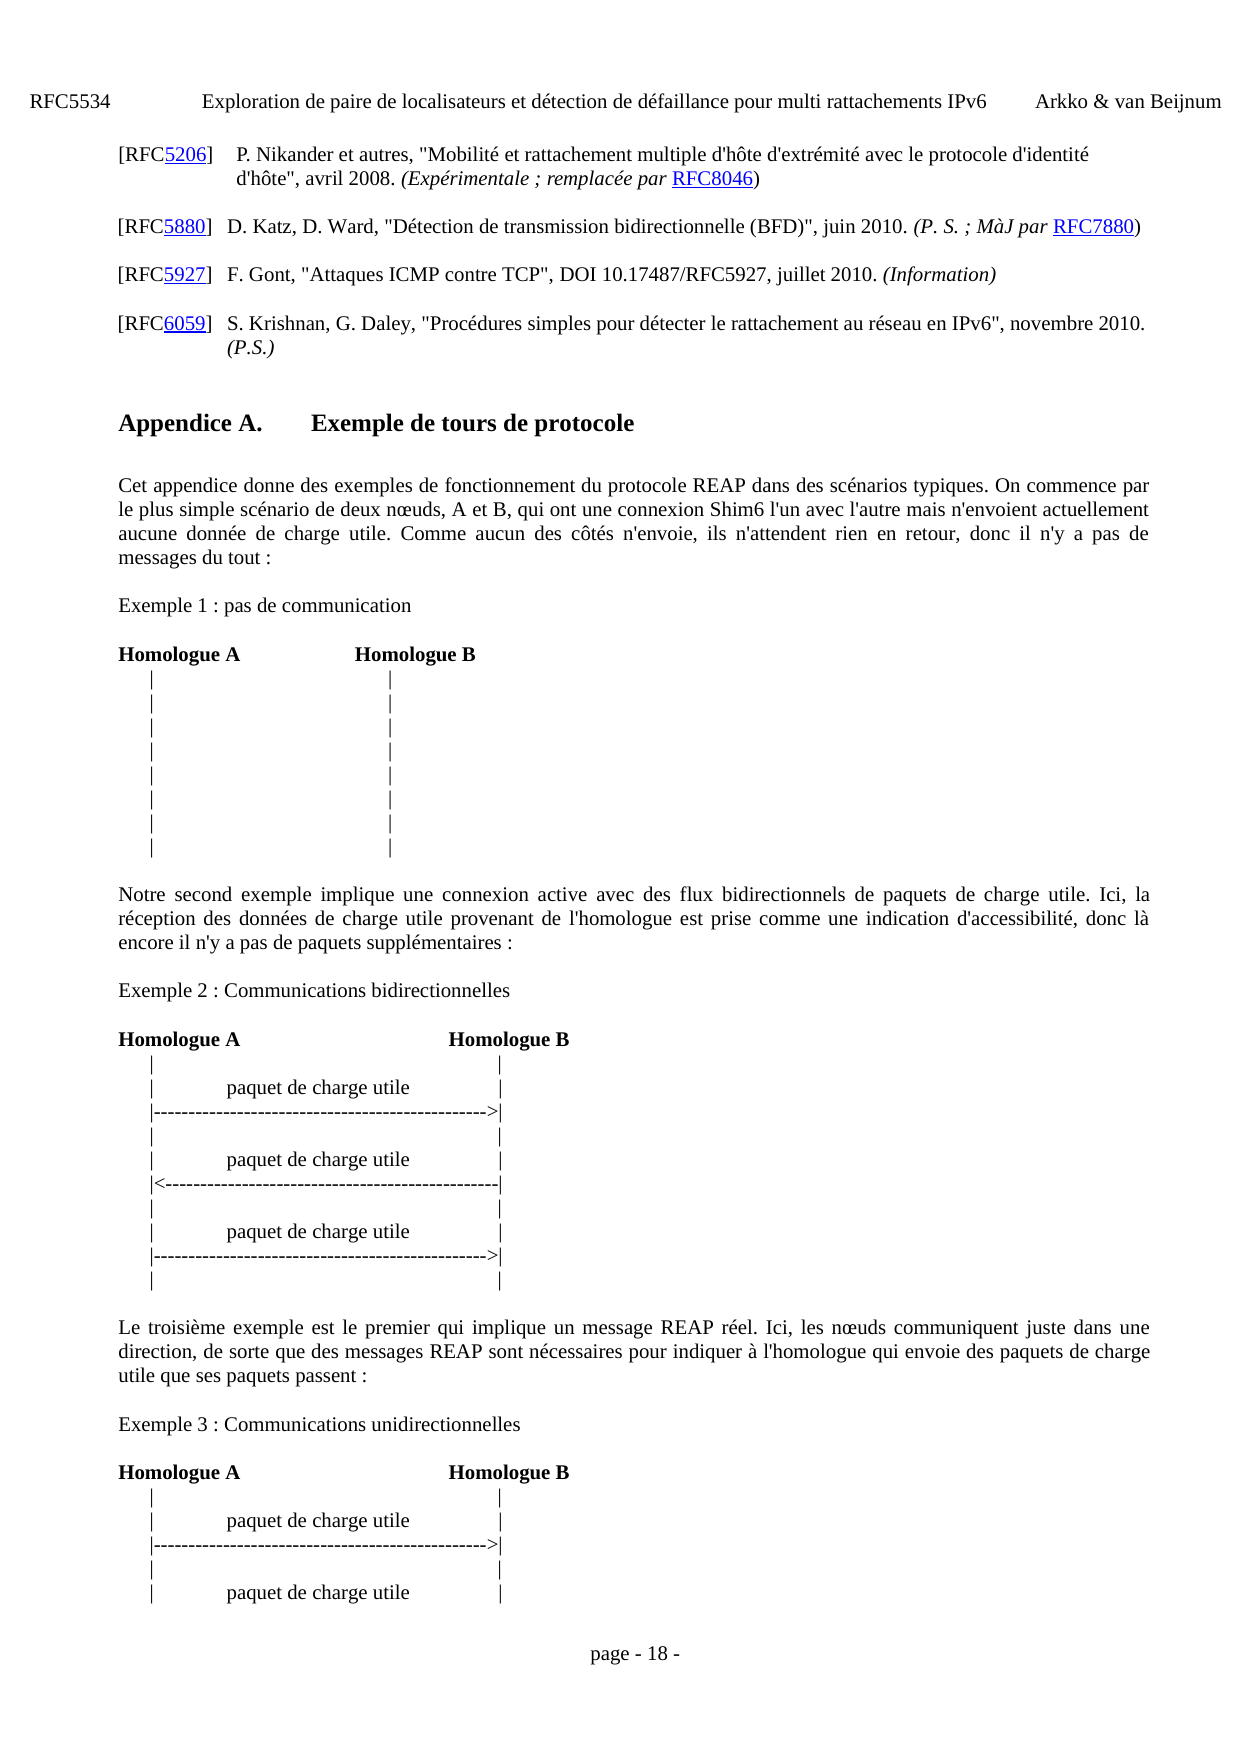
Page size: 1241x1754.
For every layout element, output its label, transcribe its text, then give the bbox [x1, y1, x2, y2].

text [RFC5206] P. Nikander et autres, "Mobilité et rattachement multiple d'hôte d'extrémité avec le protocole d'identité d'hôte", avril 2008. (Expérimentale ; remplacée par RFC8046) [118, 142, 1152, 190]
text [RFC5927] F. Gont, "Attaques ICMP contre TCP", DOI 10.17487/RFC5927, juillet 2010. (Information) [117, 262, 1152, 286]
text | | [118, 1556, 1152, 1580]
text | | [118, 738, 1152, 762]
text Homologue A Homologue B [118, 1026, 1152, 1051]
text |------------------------------------------------>| [118, 1532, 1152, 1556]
text Exemple 1 : pas de communication [118, 593, 1152, 617]
text Homologue A Homologue B [118, 1459, 1152, 1484]
text | | [118, 834, 1152, 858]
text [RFC5880] D. Katz, D. Ward, "Détection de transmission bidirectionnelle (BFD)", juin 2010. (P. S. ; MàJ par RFC7880) [117, 214, 1152, 238]
text Cet appendice donne des exemples de fonctionnement du protocole REAP dans des scénarios typiques. On commence par le plus simple scénario de deux nœuds, A et B, qui ont une connexion Shim6 l'un avec l'autre mais n'envoient actuellement aucune donnée de charge utile. Comme aucun des côtés n'envoie, ils n'attendent rien en retour, donc il n'y a pas de messages du tout : [118, 473, 1152, 569]
text | paquet de charge utile | [118, 1508, 1152, 1532]
text | | [118, 1195, 1152, 1219]
text | | [118, 786, 1152, 810]
text | | [118, 1051, 1152, 1074]
subtitle Appendice A. Exemple de tours de protocole [118, 408, 1152, 436]
text Notre second exemple implique une connexion active avec des flux bidirectionnels de paquets de charge utile. Ici, la réception des données de charge utile provenant de l'homologue est prise comme une indication d'accessibilité, donc là encore il n'y a pas de paquets supplémentaires : [118, 882, 1152, 954]
text Le troisième exemple est le premier qui implique un message REAP réel. Ici, les nœuds communiquent juste dans une direction, de sorte que des messages REAP sont nécessaires pour indiquer à l'homologue qui envoie des paquets de charge utile que ses paquets passent : [118, 1315, 1152, 1387]
text Exemple 3 : Communications unidirectionnelles [118, 1411, 1152, 1436]
text | | [118, 714, 1152, 738]
text | | [118, 1267, 1152, 1291]
text |------------------------------------------------>| [118, 1243, 1152, 1267]
text |------------------------------------------------>| [118, 1099, 1152, 1123]
text [RFC6059] S. Krishnan, G. Daley, "Procédures simples pour détecter le rattachement au réseau en IPv6", novembre 2010. (P.S.) [117, 311, 1152, 359]
text | | [118, 666, 1152, 689]
text Homologue A Homologue B [118, 641, 1152, 666]
text | | [118, 810, 1152, 834]
text |<------------------------------------------------| [118, 1171, 1152, 1195]
text | | [118, 1123, 1152, 1147]
text | paquet de charge utile | [118, 1580, 1152, 1604]
text | paquet de charge utile | [118, 1219, 1152, 1243]
text | | [118, 762, 1152, 786]
text | | [118, 1484, 1152, 1508]
text Exemple 2 : Communications bidirectionnelles [118, 978, 1152, 1002]
text | paquet de charge utile | [118, 1147, 1152, 1171]
text | | [118, 689, 1152, 714]
text | paquet de charge utile | [118, 1074, 1152, 1099]
